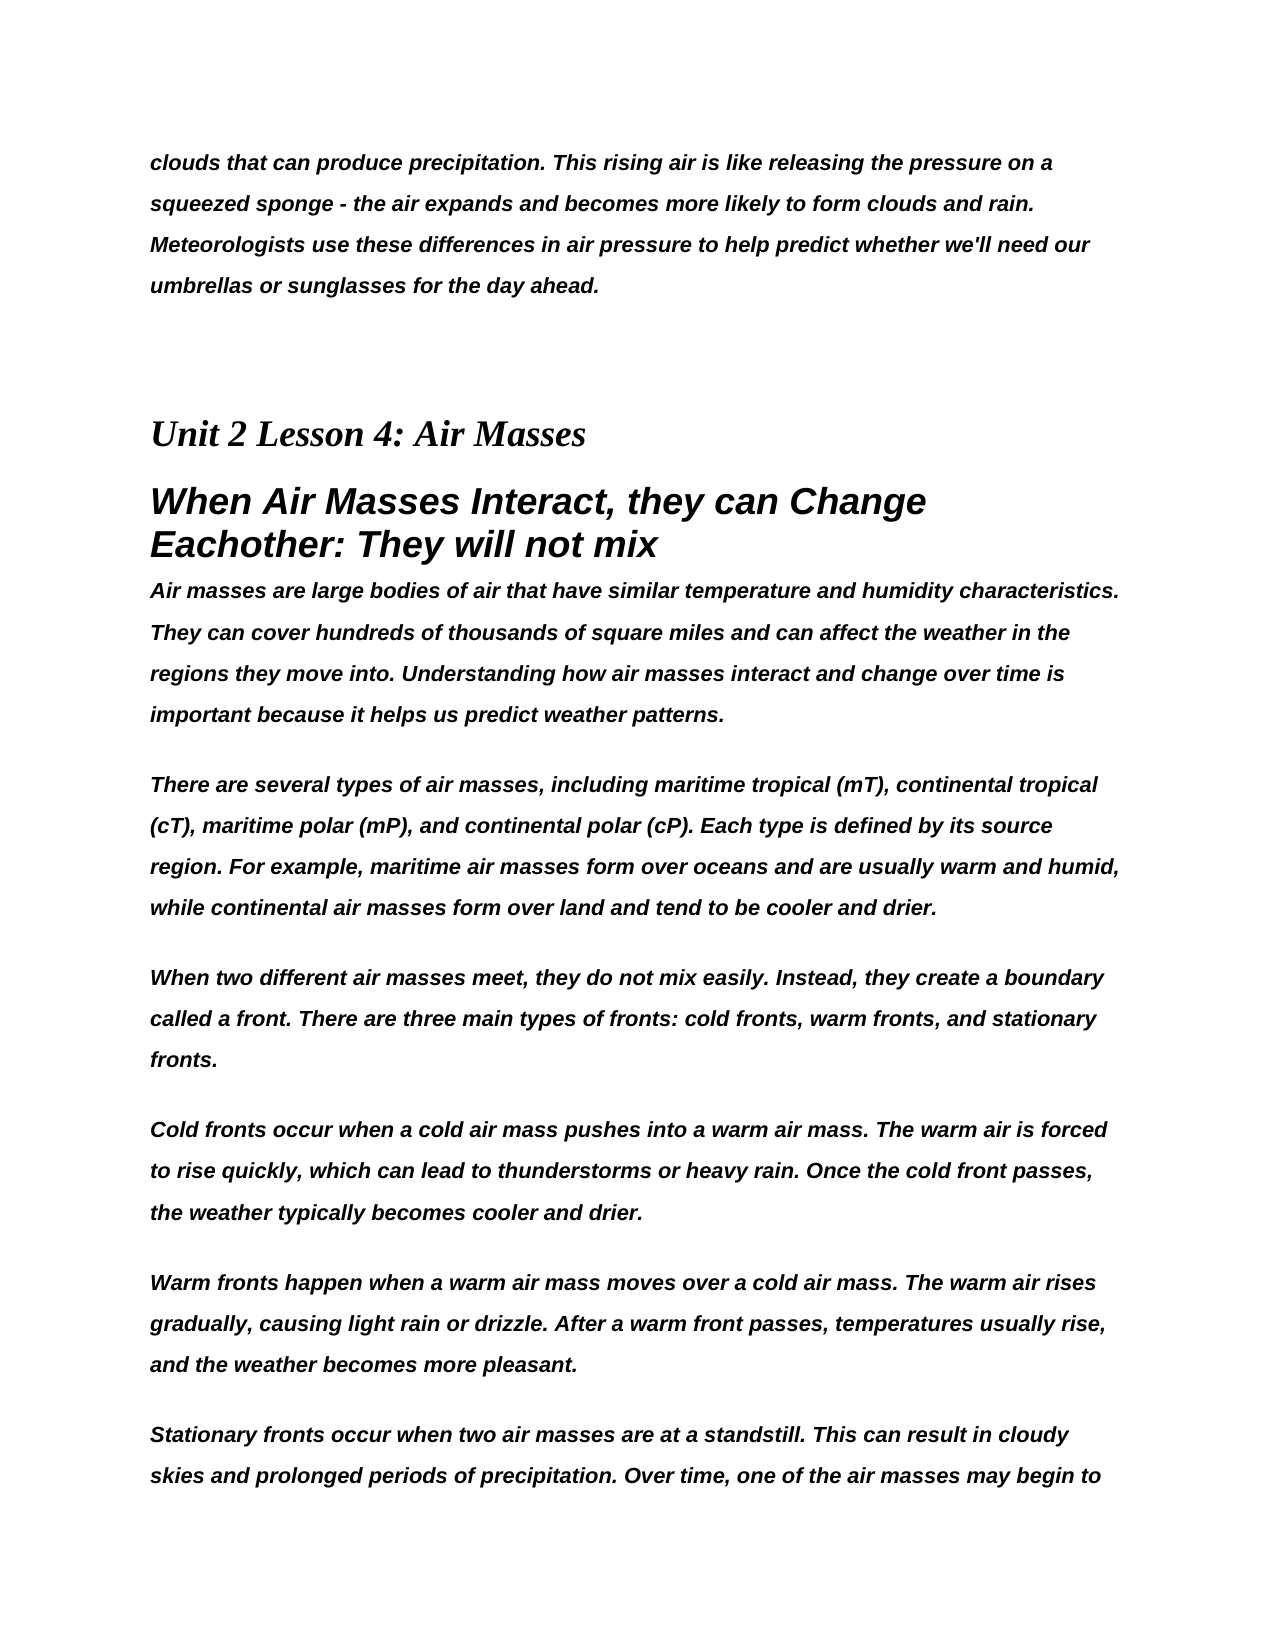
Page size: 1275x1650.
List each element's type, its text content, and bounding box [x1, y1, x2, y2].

text Stationary fronts occur when two air masses are at a standstill. This can result in cloudy skies and prolonged periods of precipitation. Over time, one of the air masses may begin to [150, 1422, 1125, 1488]
text Cold fronts occur when a cold air mass pushes into a warm air mass. The warm air is forced to rise quickly, which can lead to thunderstorms or heavy rain. Once the cold front passes, the weather typically becomes cooler and drier. [150, 1117, 1125, 1224]
text When Air Masses Interact, they can Change Eachother: They will not mix [150, 479, 1125, 566]
text Air masses are large bodies of air that have similar temperature and humidity characteristics. They can cover hundreds of thousands of square miles and can affect the weather in the regions they move into. Understanding how air masses interact and change over time is important because it helps us predict weather patterns. [150, 578, 1125, 727]
text When two different air masses meet, they do not mix easily. Instead, they create a boundary called a front. There are three main types of fronts: cold fronts, warm fronts, and stationary fronts. [150, 965, 1125, 1072]
text clouds that can produce precipitation. This rising air is like releasing the pressure on a squeezed sponge - the air expands and becomes more likely to form clouds and rain. Meteorologists use these differences in air pressure to help predict whether we'll need our umbrellas or sunglasses for the day ahead. [150, 150, 1125, 298]
text Unit 2 Lesson 4: Air Masses [150, 411, 1125, 454]
text There are several types of air masses, including maritime tropical (mT), continental tropical (cT), maritime polar (mP), and continental polar (cP). Each type is defined by its source region. For example, maritime air masses form over oceans and are usually warm and humid, while continental air masses form over land and tend to be cooler and drier. [150, 772, 1125, 920]
text Warm fronts happen when a warm air mass moves over a cold air mass. The warm air rises gradually, causing light rain or drizzle. After a warm front passes, temperatures usually rise, and the weather becomes more pleasant. [150, 1269, 1125, 1377]
